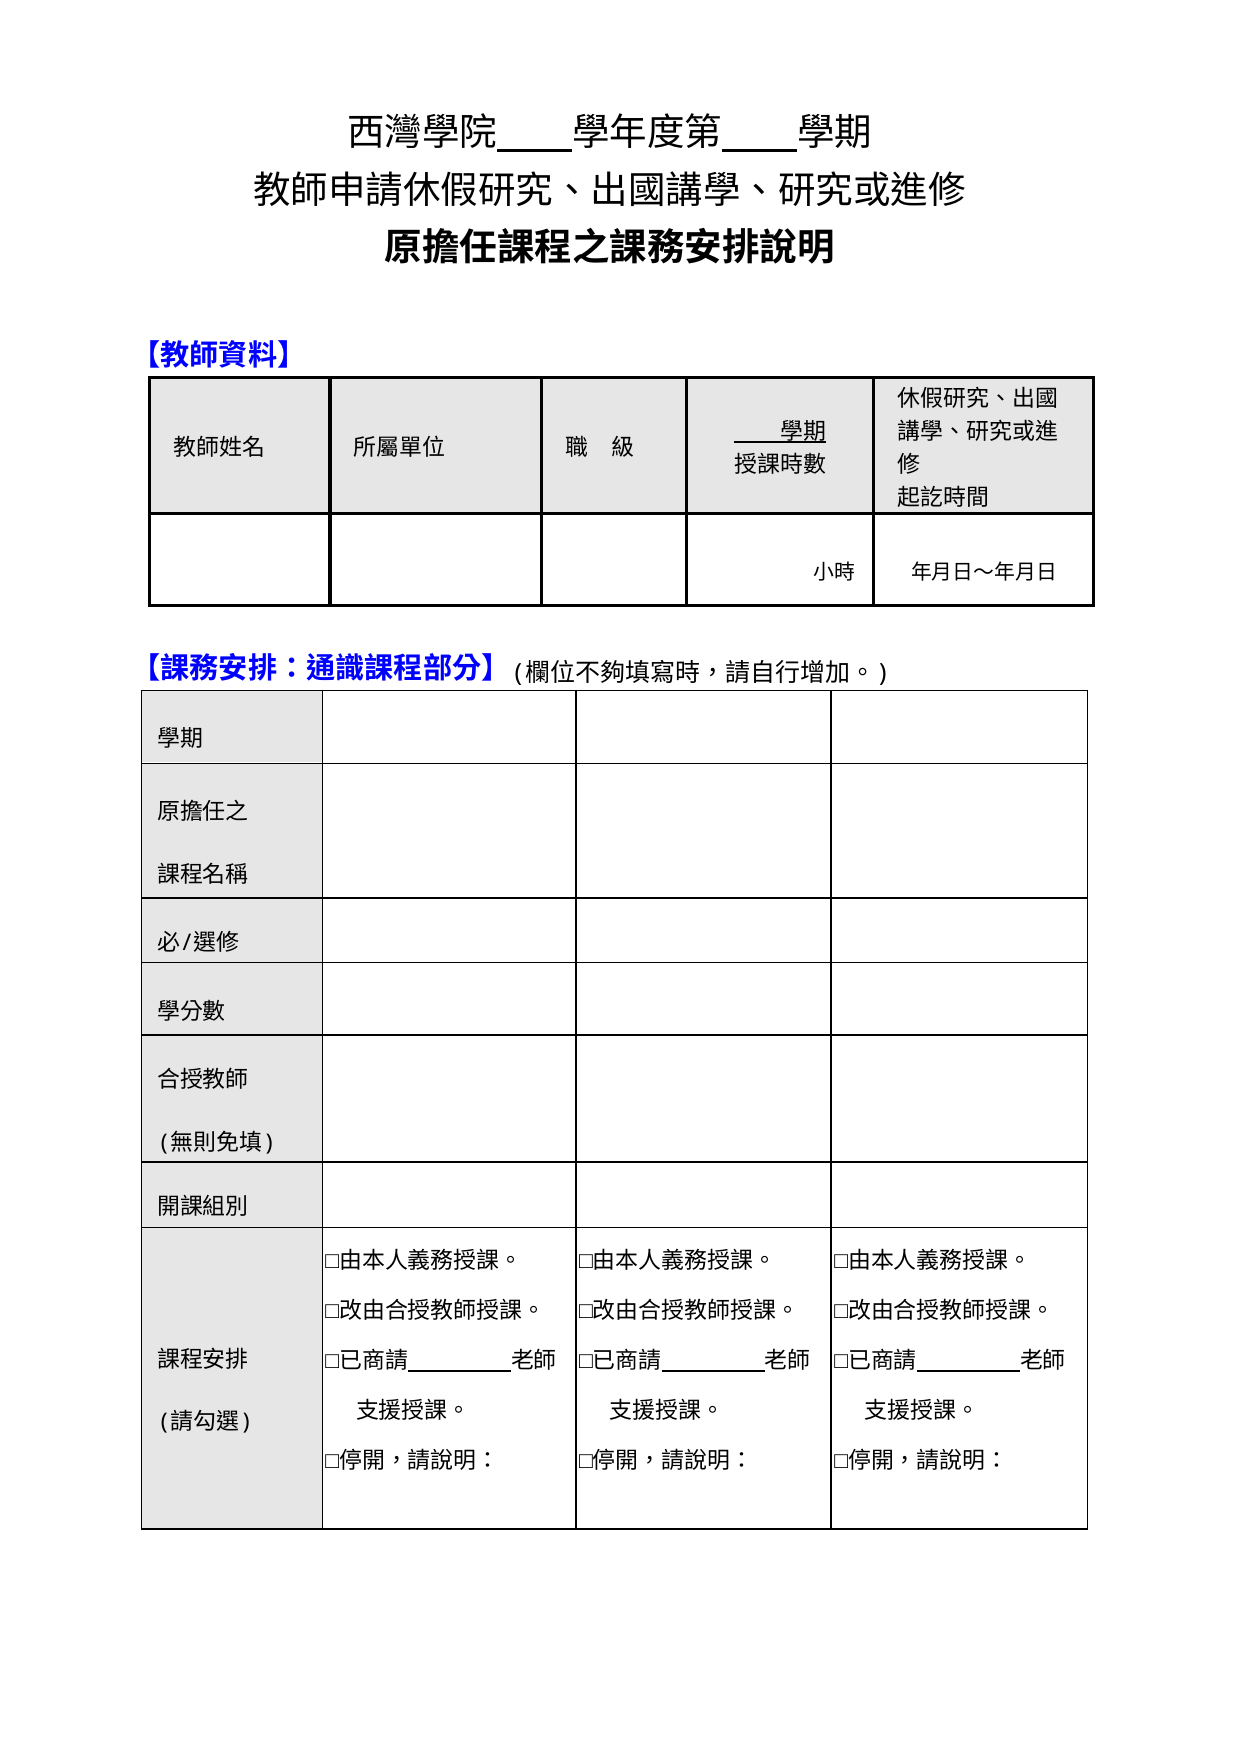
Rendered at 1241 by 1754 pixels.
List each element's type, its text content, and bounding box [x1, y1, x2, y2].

table_cell [832, 963, 1087, 1034]
table_cell □由本人義務授課。 □改由合授教師授課。 □已商請 老師支援授課。 □停開，請說明： [577, 1228, 830, 1528]
text 【教師資料】 [131, 331, 1087, 376]
table_cell [577, 1163, 830, 1227]
table_header [577, 691, 830, 762]
text 【課務安排：通識課程部分】(欄位不夠填寫時，請自行增加。) [131, 644, 1087, 690]
table_cell 合授教師 (無則免填) [142, 1036, 322, 1161]
table_cell [832, 899, 1087, 962]
table_cell [323, 1163, 575, 1227]
table_cell [577, 1036, 830, 1161]
table_cell [832, 764, 1087, 897]
table_header 休假研究、出國講學、研究或進修 起訖時間 [875, 379, 1092, 512]
table_cell [577, 764, 830, 897]
table_header 學期 [142, 691, 322, 762]
table_cell [543, 515, 685, 604]
table_cell [151, 515, 328, 604]
table_cell [577, 963, 830, 1034]
table_cell [832, 1163, 1087, 1227]
table_header 教師姓名 [151, 379, 328, 512]
text 原擔任課程之課務安排說明 [131, 217, 1087, 275]
table_cell 課程安排 (請勾選) [142, 1228, 322, 1528]
table_header 所屬單位 [332, 379, 540, 512]
table_cell [332, 515, 540, 604]
table_cell [832, 1036, 1087, 1161]
table_cell [323, 899, 575, 962]
table_cell [323, 963, 575, 1034]
table_header [323, 691, 575, 762]
table_cell 小時 [688, 515, 872, 604]
table_cell [577, 899, 830, 962]
table_cell 必/選修 [142, 899, 322, 962]
table_cell 原擔任之 課程名稱 [142, 764, 322, 897]
table_cell 開課組別 [142, 1163, 322, 1227]
table_header [832, 691, 1087, 762]
table_header 職 級 [543, 379, 685, 512]
table_cell [323, 1036, 575, 1161]
table_cell [323, 764, 575, 897]
table_cell □由本人義務授課。 □改由合授教師授課。 □已商請 老師支援授課。 □停開，請說明： [323, 1228, 575, 1528]
text 西灣學院 學年度第 學期 [131, 102, 1087, 160]
table_cell 學分數 [142, 963, 322, 1034]
table_cell 年月日～年月日 [875, 515, 1092, 604]
table_cell □由本人義務授課。 □改由合授教師授課。 □已商請 老師支援授課。 □停開，請說明： [832, 1228, 1087, 1528]
text 教師申請休假研究、出國講學、研究或進修 [131, 160, 1087, 217]
table_header 學期 授課時數 [688, 379, 872, 512]
